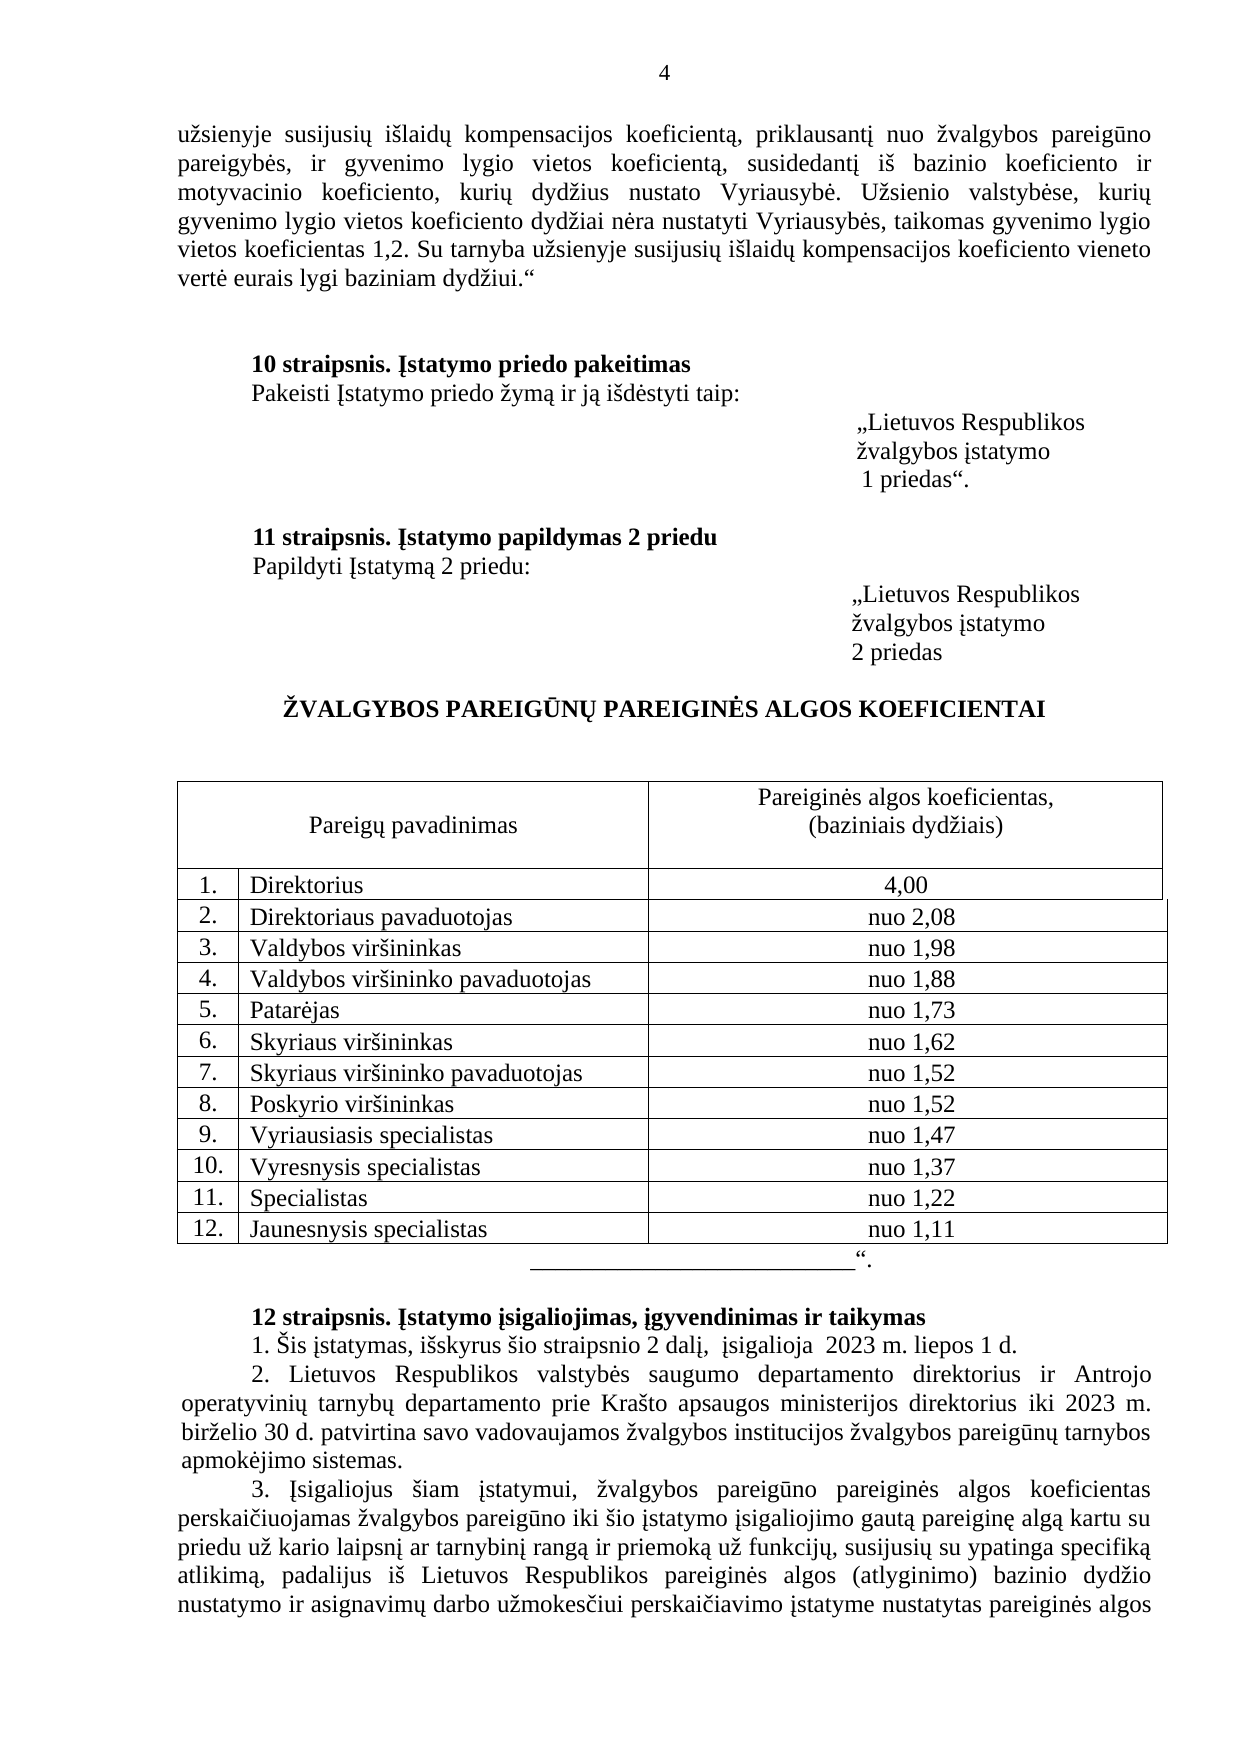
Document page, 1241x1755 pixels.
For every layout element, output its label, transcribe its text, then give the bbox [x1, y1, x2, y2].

text 1 priedas“. [177, 464, 1152, 493]
text __________________________“. [251, 1244, 1152, 1273]
table_cell nuo 1,88 [649, 963, 1167, 993]
table_header Pareiginės algos koeficientas, (baziniais dydžiais) [649, 782, 1162, 868]
table_cell 10. [178, 1150, 238, 1181]
text 10 straipsnis. Įstatymo priedo pakeitimas [177, 349, 1152, 378]
table_cell 4. [178, 963, 238, 993]
table_cell nuo 2,08 [649, 899, 1167, 931]
text 2. Lietuvos Respublikos valstybės saugumo departamento direktorius ir Antrojo operatyvinių tarnybų departamento prie Krašto apsaugos ministerijos direktorius iki 2023 m. birželio 30 d. patvirtina savo vadovaujamos žvalgybos institucijos žvalgybos pareigūnų tarnybos apmokėjimo sistemas. [181, 1359, 1152, 1474]
text „Lietuvos Respublikos žvalgybos įstatymo [851, 579, 1152, 637]
table_cell nuo 1,37 [649, 1150, 1167, 1181]
table_cell 3. [178, 932, 238, 962]
table_cell Direktorius [239, 869, 648, 899]
table_cell 8. [178, 1088, 238, 1118]
text 11 straipsnis. Įstatymo papildymas 2 priedu [177, 522, 1152, 551]
table_cell 7. [178, 1057, 238, 1087]
table_cell Patarėjas [239, 994, 648, 1024]
table_cell nuo 1,62 [649, 1025, 1167, 1056]
table_cell Vyriausiasis specialistas [239, 1119, 648, 1149]
table_cell 12. [178, 1213, 238, 1243]
table_header Pareigų pavadinimas [178, 782, 648, 868]
table_cell Skyriaus viršininkas [239, 1025, 648, 1056]
text 12 straipsnis. Įstatymo įsigaliojimas, įgyvendinimas ir taikymas [251, 1302, 1152, 1330]
text žvalgybos įstatymo [649, 436, 1152, 464]
table_cell nuo 1,47 [649, 1119, 1167, 1149]
table_cell nuo 1,11 [649, 1213, 1167, 1243]
table_cell 4,00 [649, 869, 1162, 899]
text Papildyti Įstatymą 2 priedu: [177, 551, 1152, 579]
text ŽVALGYBOS PAREIGŪNŲ PAREIGINĖS ALGOS KOEFICIENTAI [177, 694, 1152, 723]
table_cell Direktoriaus pavaduotojas [239, 900, 648, 931]
table_cell 11. [178, 1182, 238, 1212]
table_cell nuo 1,22 [649, 1182, 1167, 1212]
table_cell Specialistas [239, 1182, 648, 1212]
table_cell 6. [178, 1025, 238, 1056]
table_cell Skyriaus viršininko pavaduotojas [239, 1057, 648, 1087]
table_cell 5. [178, 994, 238, 1024]
table_cell 2. [178, 900, 238, 931]
table_header [1163, 781, 1168, 868]
table_cell nuo 1,52 [649, 1057, 1167, 1087]
table_cell Jaunesnysis specialistas [239, 1213, 648, 1243]
table_cell Valdybos viršininkas [239, 932, 648, 962]
table_cell [1163, 868, 1168, 899]
table_cell 1. [178, 869, 238, 899]
text užsienyje susijusių išlaidų kompensacijos koeficientą, priklausantį nuo žvalgybos pareigūno pareigybės, ir gyvenimo lygio vietos koeficientą, susidedantį iš bazinio koeficiento ir motyvacinio koeficiento, kurių dydžius nustato Vyriausybė. Užsienio valstybėse, kurių gyvenimo lygio vietos koeficiento dydžiai nėra nustatyti Vyriausybės, taikomas gyvenimo lygio vietos koeficientas 1,2. Su tarnyba užsienyje susijusių išlaidų kompensacijos koeficiento vieneto vertė eurais lygi baziniam dydžiui.“ [177, 119, 1152, 292]
table_cell Poskyrio viršininkas [239, 1088, 648, 1118]
table_cell nuo 1,52 [649, 1088, 1167, 1118]
text „Lietuvos Respublikos [649, 407, 1152, 436]
text Pakeisti Įstatymo priedo žymą ir ją išdėstyti taip: [177, 378, 1152, 407]
table_cell Valdybos viršininko pavaduotojas [239, 963, 648, 993]
table_cell nuo 1,73 [649, 994, 1167, 1024]
table_cell 9. [178, 1119, 238, 1149]
table_cell nuo 1,98 [649, 932, 1167, 962]
text 2 priedas [716, 637, 1152, 666]
text 1. Šis įstatymas, išskyrus šio straipsnio 2 dalį, įsigalioja 2023 m. liepos 1 d. [177, 1330, 1152, 1359]
table_cell Vyresnysis specialistas [239, 1150, 648, 1181]
text 3. Įsigaliojus šiam įstatymui, žvalgybos pareigūno pareiginės algos koeficientas perskaičiuojamas žvalgybos pareigūno iki šio įstatymo įsigaliojimo gautą pareiginę algą kartu su priedu už kario laipsnį ar tarnybinį rangą ir priemoką už funkcijų, susijusių su ypatinga specifiką atlikimą, padalijus iš Lietuvos Respublikos pareiginės algos (atlyginimo) bazinio dydžio nustatymo ir asignavimų darbo užmokesčiui perskaičiavimo įstatyme nustatytas pareiginės algos [177, 1474, 1152, 1618]
